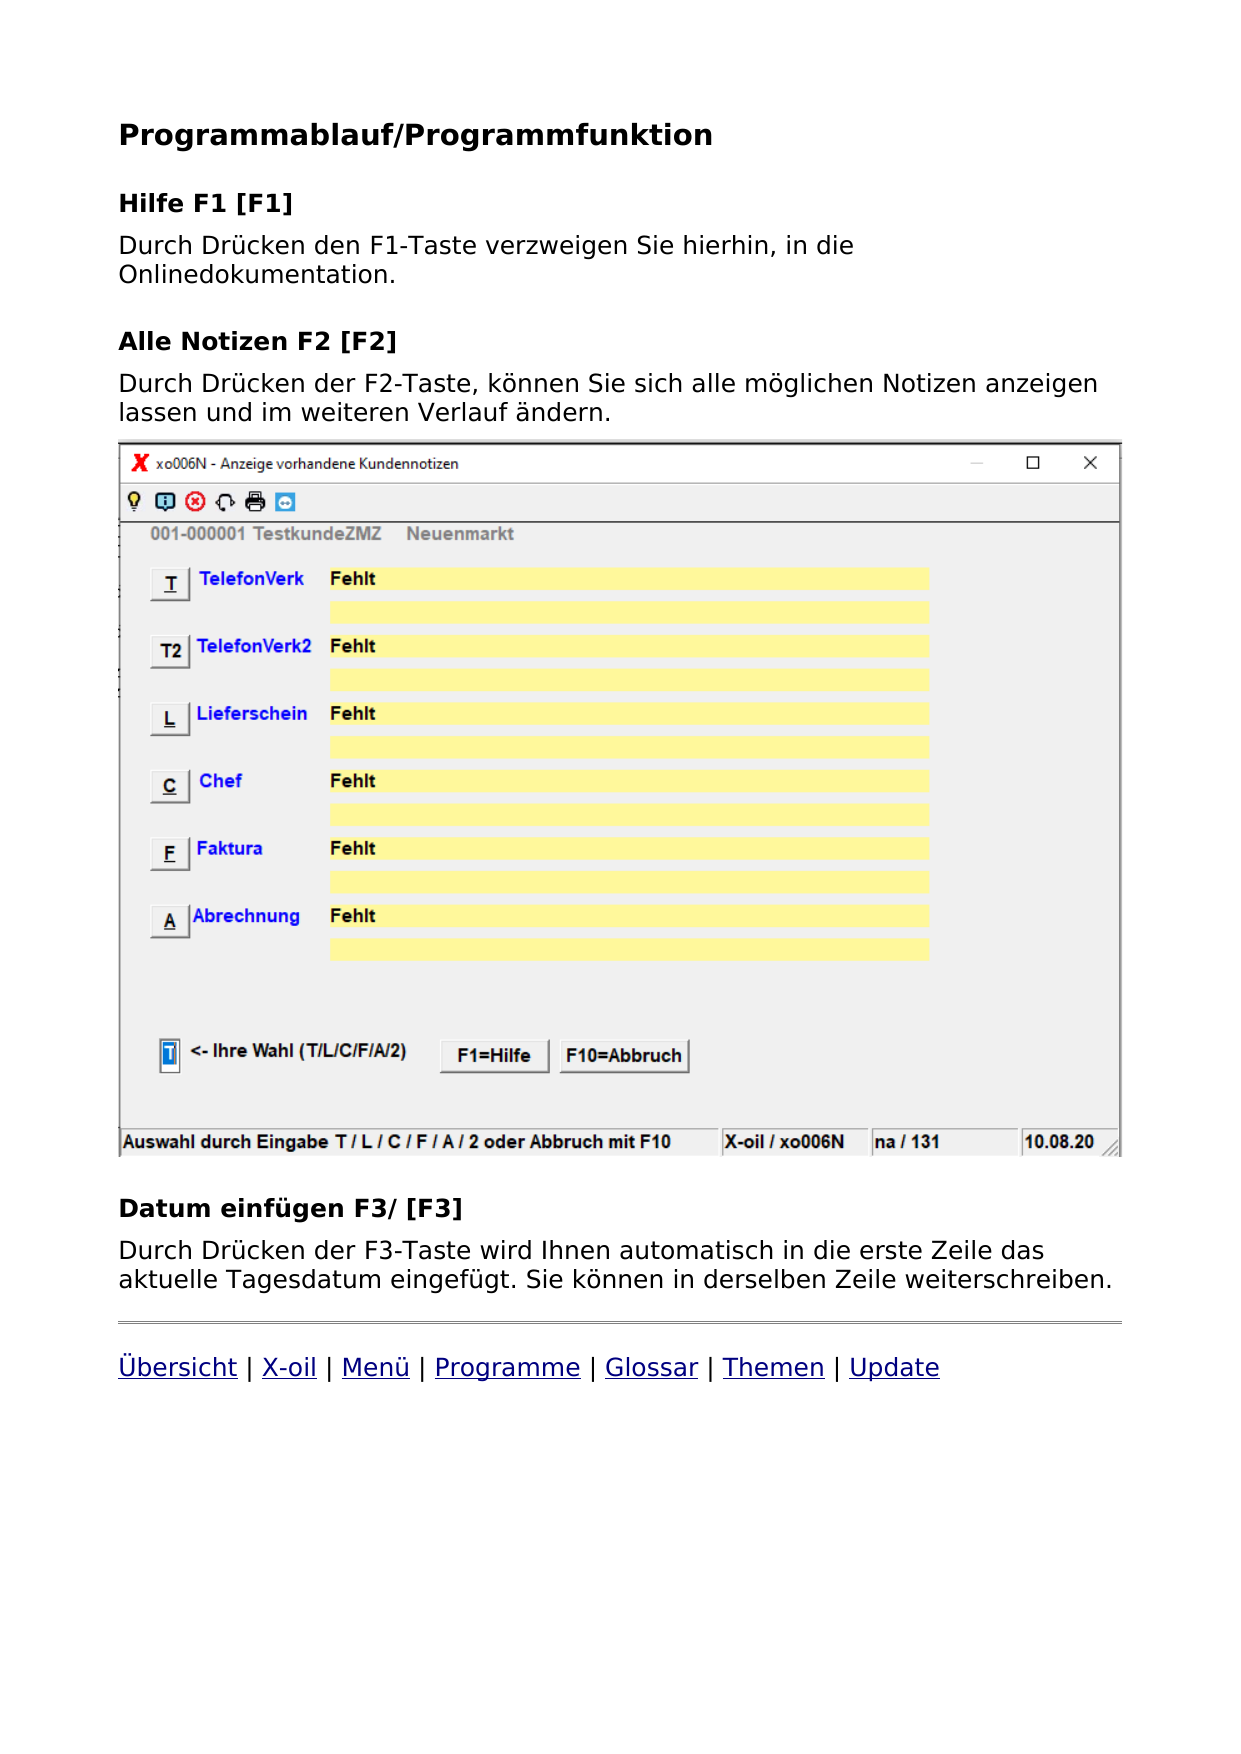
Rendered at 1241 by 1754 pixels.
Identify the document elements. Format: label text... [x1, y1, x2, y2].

text Übersicht | X-oil | Menü | Programme | Glossar | Themen | Update [118, 1353, 1122, 1382]
subtitle Programmablauf/Programmfunktion [118, 118, 1122, 152]
subtitle Hilfe F1 [F1] [118, 189, 1122, 219]
text Durch Drücken den F1-Taste verzweigen Sie hierhin, in die Onlinedokumentation. [118, 231, 1122, 289]
subtitle Datum einfügen F3/ [F3] [118, 1194, 1122, 1223]
text Durch Drücken der F3-Taste wird Ihnen automatisch in die erste Zeile das aktuelle Tagesdatum eingefügt. Sie können in derselben Zeile weiterschreiben. [118, 1236, 1122, 1294]
text Durch Drücken der F2-Taste, können Sie sich alle möglichen Notizen anzeigen lassen und im weiteren Verlauf ändern. [118, 369, 1122, 427]
subtitle Alle Notizen F2 [F2] [118, 327, 1122, 356]
picture [118, 439, 1123, 1157]
